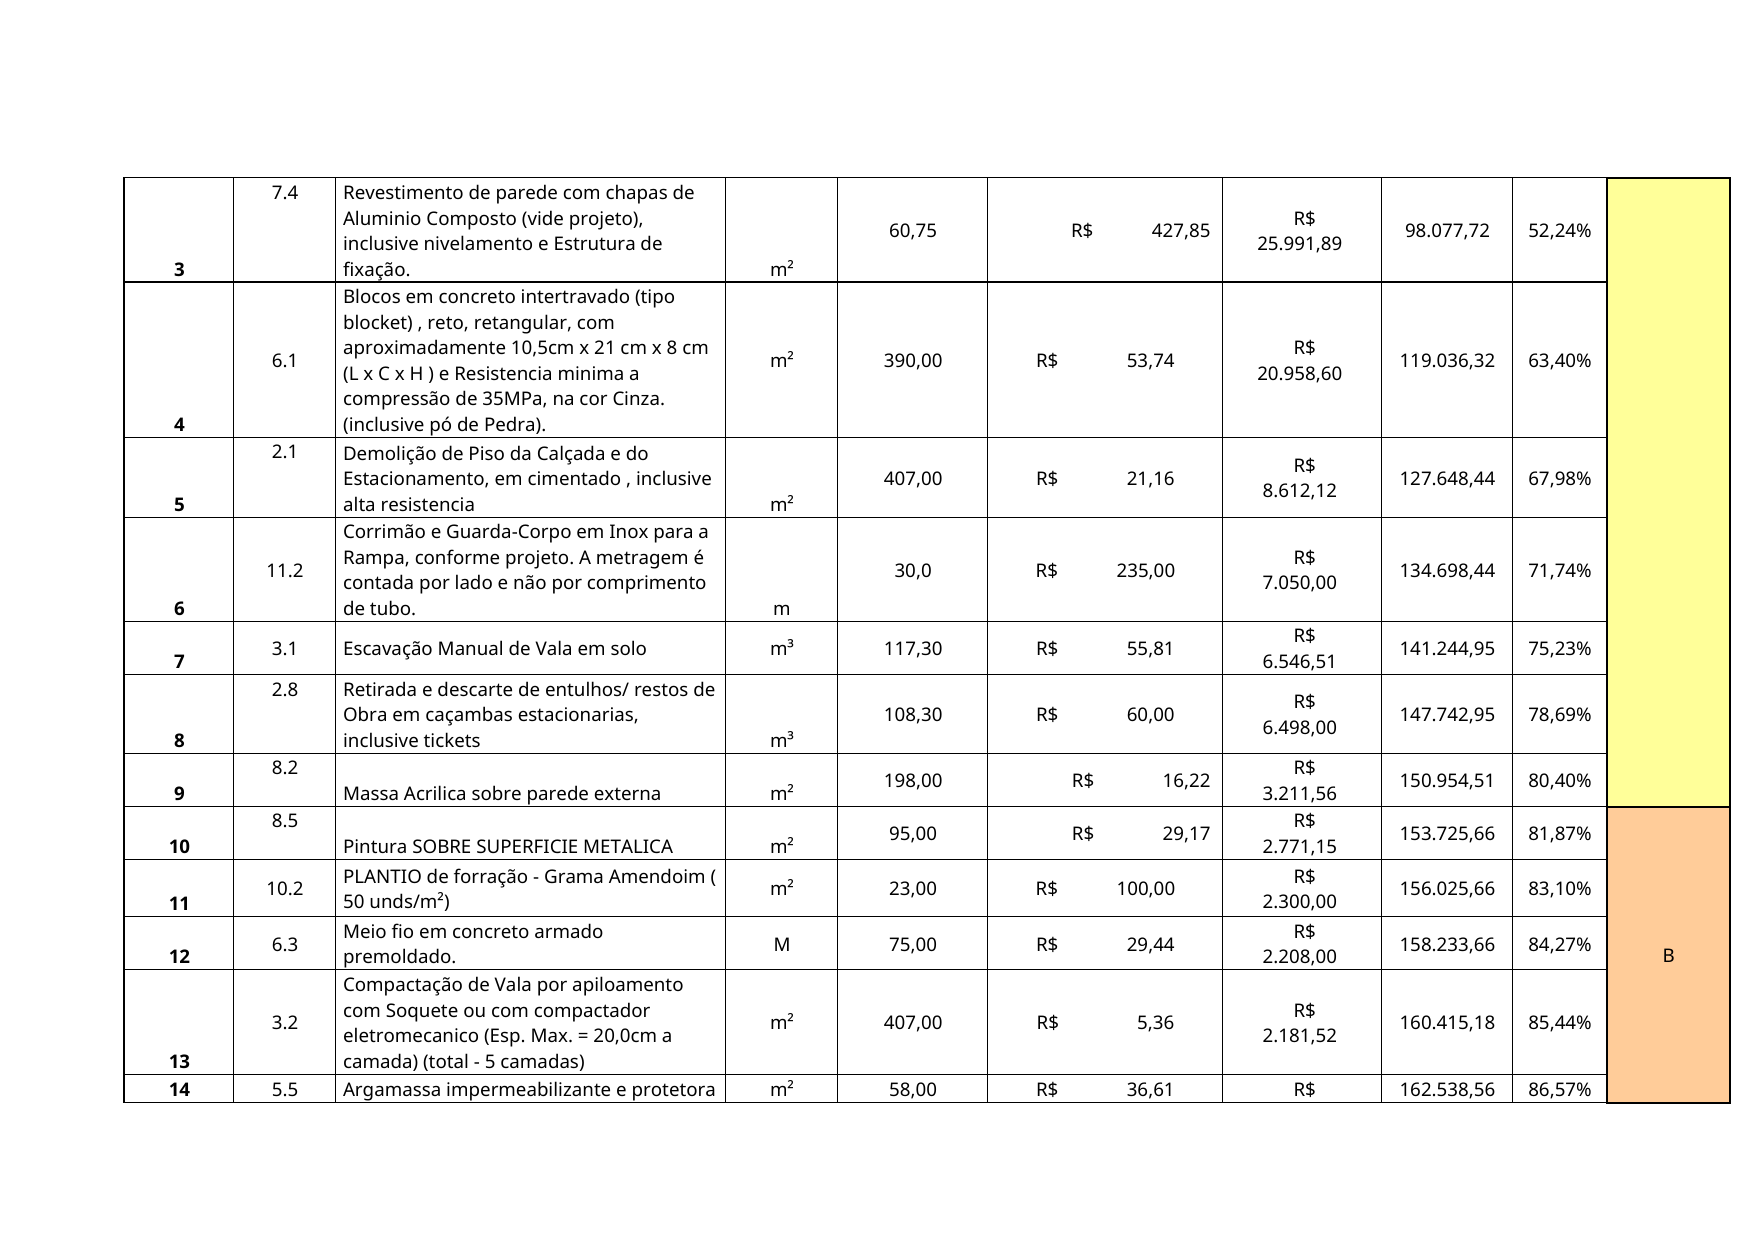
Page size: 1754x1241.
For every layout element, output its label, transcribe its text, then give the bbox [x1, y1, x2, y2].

table_cell 150.954,51 [1382, 754, 1512, 806]
table_cell 95,00 [838, 807, 987, 859]
table_cell 81,87% [1513, 807, 1606, 859]
table_cell 9 [125, 754, 233, 806]
table_cell 5 [125, 438, 233, 517]
table_cell R$ 2.208,00 [1223, 917, 1381, 969]
table_cell Revestimento de parede com chapas de Aluminio Composto (vide projeto), inclusive nivelamento e Estrutura de fixação. [336, 178, 725, 281]
table_cell R$ 5,36 [988, 970, 1222, 1073]
table_cell 58,00 [838, 1075, 987, 1102]
table_cell 7.4 [234, 178, 335, 281]
table_cell 4 [125, 283, 233, 437]
table_cell Pintura SOBRE SUPERFICIE METALICA [336, 807, 725, 859]
table_cell 52,24% [1513, 178, 1606, 281]
table_cell 63,40% [1513, 283, 1606, 437]
table_cell Demolição de Piso da Calçada e do Estacionamento, em cimentado , inclusive alta resistencia [336, 438, 725, 517]
table_cell 10.2 [234, 860, 335, 916]
table_cell R$ 25.991,89 [1223, 178, 1381, 281]
table_cell 13 [125, 970, 233, 1073]
table_cell 30,0 [838, 518, 987, 621]
table_cell 10 [125, 807, 233, 859]
table_cell 198,00 [838, 754, 987, 806]
table_cell R$ [1223, 1075, 1381, 1102]
table_cell R$ 55,81 [988, 622, 1222, 674]
table_cell R$ 53,74 [988, 283, 1222, 437]
table_cell 86,57% [1513, 1075, 1606, 1102]
table_cell m³ [726, 675, 837, 752]
table_cell 84,27% [1513, 917, 1606, 969]
table_cell 3.1 [234, 622, 335, 674]
table_cell R$ 2.300,00 [1223, 860, 1381, 916]
table_cell Blocos em concreto intertravado (tipo blocket) , reto, retangular, com aproximadamente 10,5cm x 21 cm x 8 cm (L x C x H ) e Resistencia minima a compressão de 35MPa, na cor Cinza. (inclusive pó de Pedra). [336, 283, 725, 437]
table_cell 85,44% [1513, 970, 1606, 1073]
table_cell 141.244,95 [1382, 622, 1512, 674]
table_cell Retirada e descarte de entulhos/ restos de Obra em caçambas estacionarias, inclusive tickets [336, 675, 725, 752]
table_cell 153.725,66 [1382, 807, 1512, 859]
table_cell R$ 29,44 [988, 917, 1222, 969]
table_cell 11 [125, 860, 233, 916]
table_cell R$ 21,16 [988, 438, 1222, 517]
table_cell 3 [125, 178, 233, 281]
table_cell 117,30 [838, 622, 987, 674]
table_cell 80,40% [1513, 754, 1606, 806]
table_cell 6 [125, 518, 233, 621]
table_cell R$ 235,00 [988, 518, 1222, 621]
table_cell 7 [125, 622, 233, 674]
table_cell 75,00 [838, 917, 987, 969]
table_cell 158.233,66 [1382, 917, 1512, 969]
table_cell m² [726, 860, 837, 916]
table_cell 2.8 [234, 675, 335, 752]
table_cell R$ 427,85 [988, 178, 1222, 281]
table_cell 156.025,66 [1382, 860, 1512, 916]
table_cell 3.2 [234, 970, 335, 1073]
table_cell M [726, 917, 837, 969]
table_cell 8.2 [234, 754, 335, 806]
table_cell m² [726, 1075, 837, 1102]
table_cell R$ 20.958,60 [1223, 283, 1381, 437]
table_cell 5.5 [234, 1075, 335, 1102]
table_cell R$ 2.181,52 [1223, 970, 1381, 1073]
table_cell R$ 100,00 [988, 860, 1222, 916]
table_cell m² [726, 283, 837, 437]
table_cell Corrimão e Guarda-Corpo em Inox para a Rampa, conforme projeto. A metragem é contada por lado e não por comprimento de tubo. [336, 518, 725, 621]
table_cell m [726, 518, 837, 621]
table_cell R$ 2.771,15 [1223, 807, 1381, 859]
table_cell Meio fio em concreto armado premoldado. [336, 917, 725, 969]
table_cell 119.036,32 [1382, 283, 1512, 437]
table_cell 127.648,44 [1382, 438, 1512, 517]
table_cell 67,98% [1513, 438, 1606, 517]
table_cell PLANTIO de forração - Grama Amendoim ( 50 unds/m²) [336, 860, 725, 916]
table_cell Escavação Manual de Vala em solo [336, 622, 725, 674]
table_cell B [1608, 808, 1729, 1102]
table_cell R$ 3.211,56 [1223, 754, 1381, 806]
table_cell 60,75 [838, 178, 987, 281]
table_cell m² [726, 970, 837, 1073]
table_cell m² [726, 438, 837, 517]
table_cell 75,23% [1513, 622, 1606, 674]
table_cell 108,30 [838, 675, 987, 752]
table_cell R$ 36,61 [988, 1075, 1222, 1102]
table_cell 407,00 [838, 438, 987, 517]
table_cell 6.1 [234, 283, 335, 437]
table_cell 6.3 [234, 917, 335, 969]
table_cell m² [726, 178, 837, 281]
table_cell 8.5 [234, 807, 335, 859]
table_cell 11.2 [234, 518, 335, 621]
table_cell R$ 29,17 [988, 807, 1222, 859]
table_cell m³ [726, 622, 837, 674]
table_cell R$ 6.498,00 [1223, 675, 1381, 752]
table_cell m² [726, 754, 837, 806]
table_cell Compactação de Vala por apiloamento com Soquete ou com compactador eletromecanico (Esp. Max. = 20,0cm a camada) (total - 5 camadas) [336, 970, 725, 1073]
table_cell 162.538,56 [1382, 1075, 1512, 1102]
table_cell R$ 7.050,00 [1223, 518, 1381, 621]
table_cell 98.077,72 [1382, 178, 1512, 281]
table_cell Argamassa impermeabilizante e protetora [336, 1075, 725, 1102]
table_cell 2.1 [234, 438, 335, 517]
table_cell 147.742,95 [1382, 675, 1512, 752]
table_cell Massa Acrilica sobre parede externa [336, 754, 725, 806]
table_cell 407,00 [838, 970, 987, 1073]
table_cell [1608, 179, 1729, 806]
table_cell m² [726, 807, 837, 859]
table_cell 390,00 [838, 283, 987, 437]
table_cell R$ 6.546,51 [1223, 622, 1381, 674]
table_cell 8 [125, 675, 233, 752]
table_cell 14 [125, 1075, 233, 1102]
table_cell R$ 8.612,12 [1223, 438, 1381, 517]
table_cell 78,69% [1513, 675, 1606, 752]
table_cell 160.415,18 [1382, 970, 1512, 1073]
table_cell 12 [125, 917, 233, 969]
table_cell 71,74% [1513, 518, 1606, 621]
table_cell 134.698,44 [1382, 518, 1512, 621]
table_cell R$ 60,00 [988, 675, 1222, 752]
table_cell 83,10% [1513, 860, 1606, 916]
table_cell R$ 16,22 [988, 754, 1222, 806]
table_cell 23,00 [838, 860, 987, 916]
